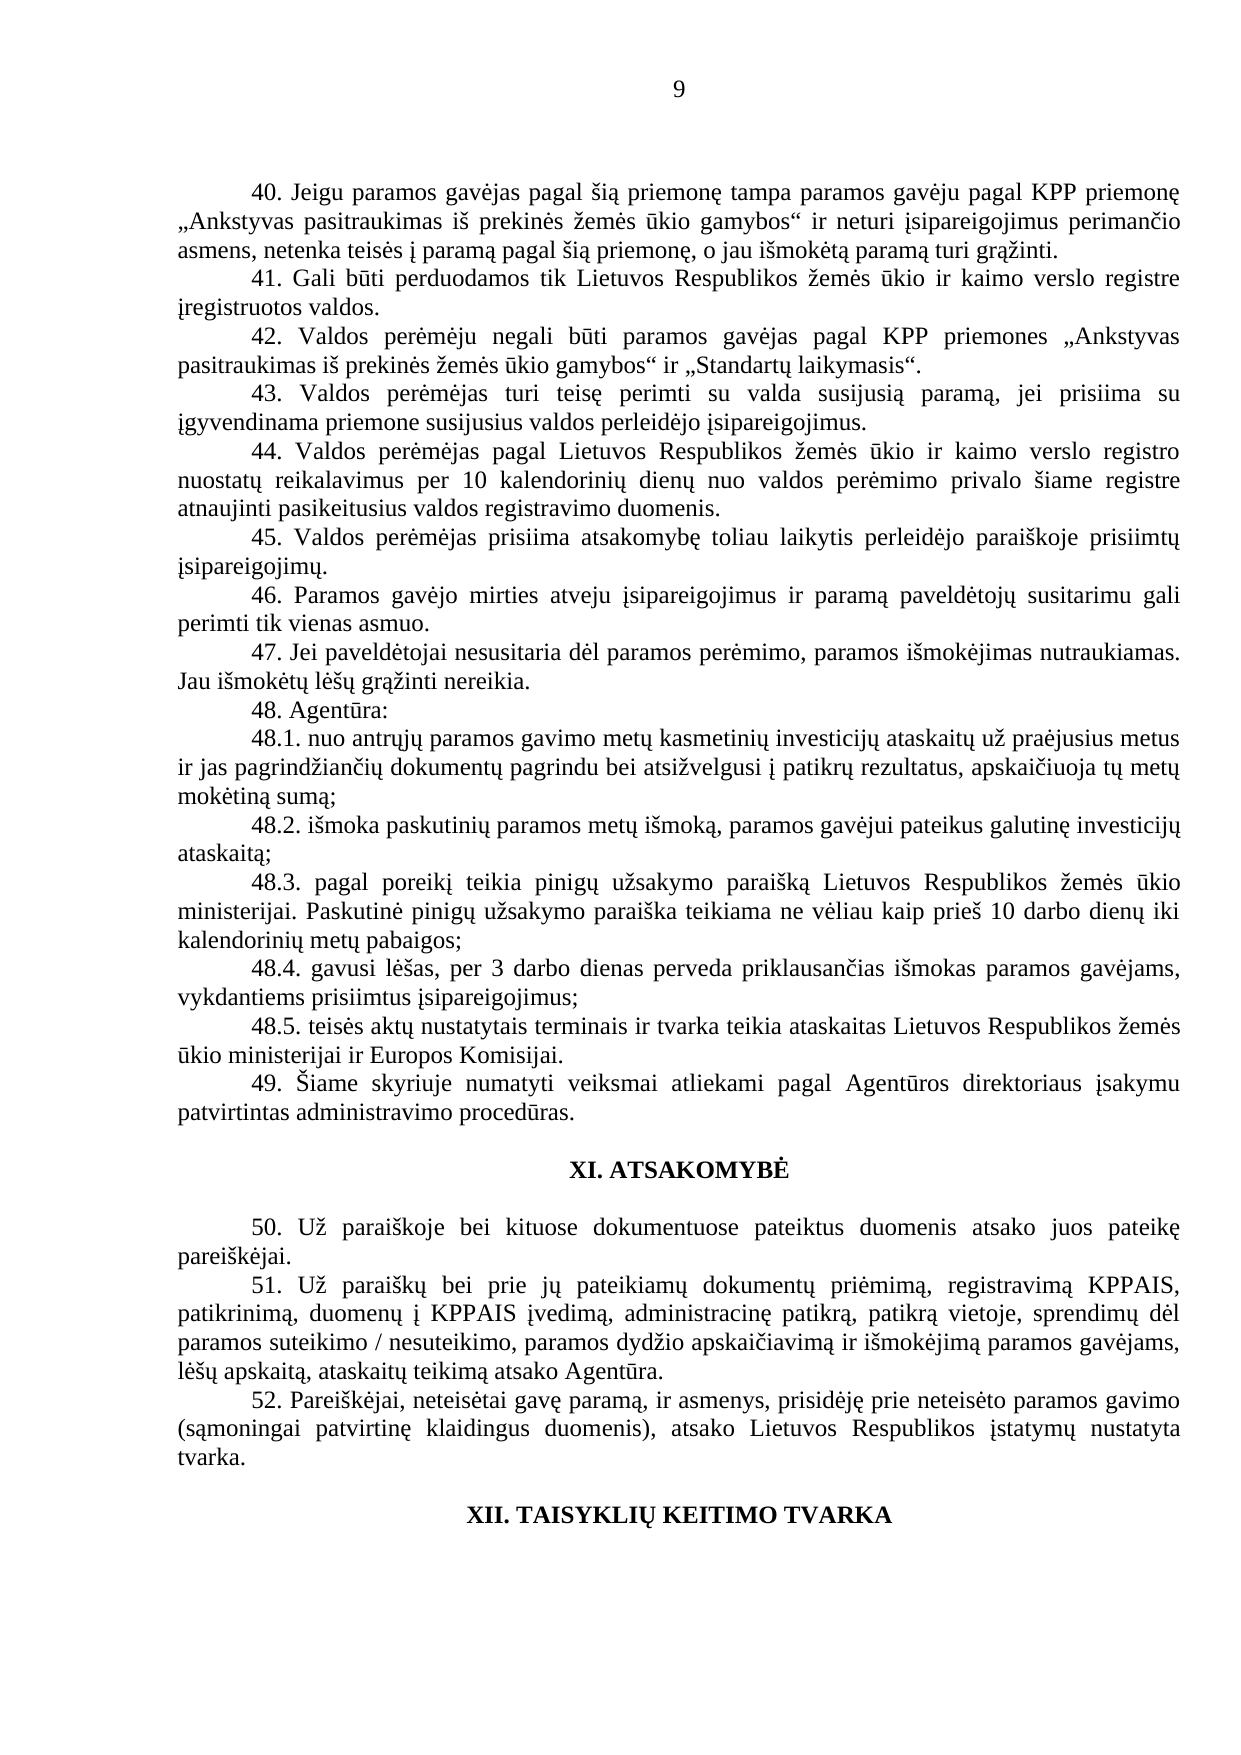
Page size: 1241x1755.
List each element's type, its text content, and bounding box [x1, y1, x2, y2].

text 48.2. išmoka paskutinių paramos metų išmoką, paramos gavėjui pateikus galutinę investicijų ataskaitą; [177, 810, 1181, 867]
text 40. Jeigu paramos gavėjas pagal šią priemonę tampa paramos gavėju pagal KPP priemonę „Ankstyvas pasitraukimas iš prekinės žemės ūkio gamybos“ ir neturi įsipareigojimus perimančio asmens, netenka teisės į paramą pagal šią priemonę, o jau išmokėtą paramą turi grąžinti. [177, 177, 1181, 263]
text 48.1. nuo antrųjų paramos gavimo metų kasmetinių investicijų ataskaitų už praėjusius metus ir jas pagrindžiančių dokumentų pagrindu bei atsižvelgusi į patikrų rezultatus, apskaičiuoja tų metų mokėtiną sumą; [177, 723, 1181, 810]
text 48. Agentūra: [177, 695, 1181, 723]
text 46. Paramos gavėjo mirties atveju įsipareigojimus ir paramą paveldėtojų susitarimu gali perimti tik vienas asmuo. [177, 580, 1181, 637]
text 48.3. pagal poreikį teikia pinigų užsakymo paraišką Lietuvos Respublikos žemės ūkio ministerijai. Paskutinė pinigų užsakymo paraiška teikiama ne vėliau kaip prieš 10 darbo dienų iki kalendorinių metų pabaigos; [177, 867, 1181, 953]
text 41. Gali būti perduodamos tik Lietuvos Respublikos žemės ūkio ir kaimo verslo registre įregistruotos valdos. [177, 263, 1181, 321]
text 52. Pareiškėjai, neteisėtai gavę paramą, ir asmenys, prisidėję prie neteisėto paramos gavimo (sąmoningai patvirtinę klaidingus duomenis), atsako Lietuvos Respublikos įstatymų nustatyta tvarka. [177, 1385, 1181, 1471]
text 47. Jei paveldėtojai nesusitaria dėl paramos perėmimo, paramos išmokėjimas nutraukiamas. Jau išmokėtų lėšų grąžinti nereikia. [177, 637, 1181, 695]
text 49. Šiame skyriuje numatyti veiksmai atliekami pagal Agentūros direktoriaus įsakymu patvirtintas administravimo procedūras. [177, 1068, 1181, 1126]
text 51. Už paraiškų bei prie jų pateikiamų dokumentų priėmimą, registravimą KPPAIS, patikrinimą, duomenų į KPPAIS įvedimą, administracinę patikrą, patikrą vietoje, sprendimų dėl paramos suteikimo / nesuteikimo, paramos dydžio apskaičiavimą ir išmokėjimą paramos gavėjams, lėšų apskaitą, ataskaitų teikimą atsako Agentūra. [177, 1270, 1181, 1385]
text XI. ATSAKOMYBĖ [177, 1155, 1181, 1183]
text 44. Valdos perėmėjas pagal Lietuvos Respublikos žemės ūkio ir kaimo verslo registro nuostatų reikalavimus per 10 kalendorinių dienų nuo valdos perėmimo privalo šiame registre atnaujinti pasikeitusius valdos registravimo duomenis. [177, 436, 1181, 522]
text 50. Už paraiškoje bei kituose dokumentuose pateiktus duomenis atsako juos pateikę pareiškėjai. [177, 1212, 1181, 1270]
text 48.4. gavusi lėšas, per 3 darbo dienas perveda priklausančias išmokas paramos gavėjams, vykdantiems prisiimtus įsipareigojimus; [177, 953, 1181, 1011]
text 43. Valdos perėmėjas turi teisę perimti su valda susijusią paramą, jei prisiima su įgyvendinama priemone susijusius valdos perleidėjo įsipareigojimus. [177, 378, 1181, 436]
text XII. TAISYKLIŲ keitimo tvarka [177, 1500, 1181, 1528]
text 48.5. teisės aktų nustatytais terminais ir tvarka teikia ataskaitas Lietuvos Respublikos žemės ūkio ministerijai ir Europos Komisijai. [177, 1011, 1181, 1068]
text 42. Valdos perėmėju negali būti paramos gavėjas pagal KPP priemones „Ankstyvas pasitraukimas iš prekinės žemės ūkio gamybos“ ir „Standartų laikymasis“. [177, 321, 1181, 378]
text 45. Valdos perėmėjas prisiima atsakomybę toliau laikytis perleidėjo paraiškoje prisiimtų įsipareigojimų. [177, 522, 1181, 580]
